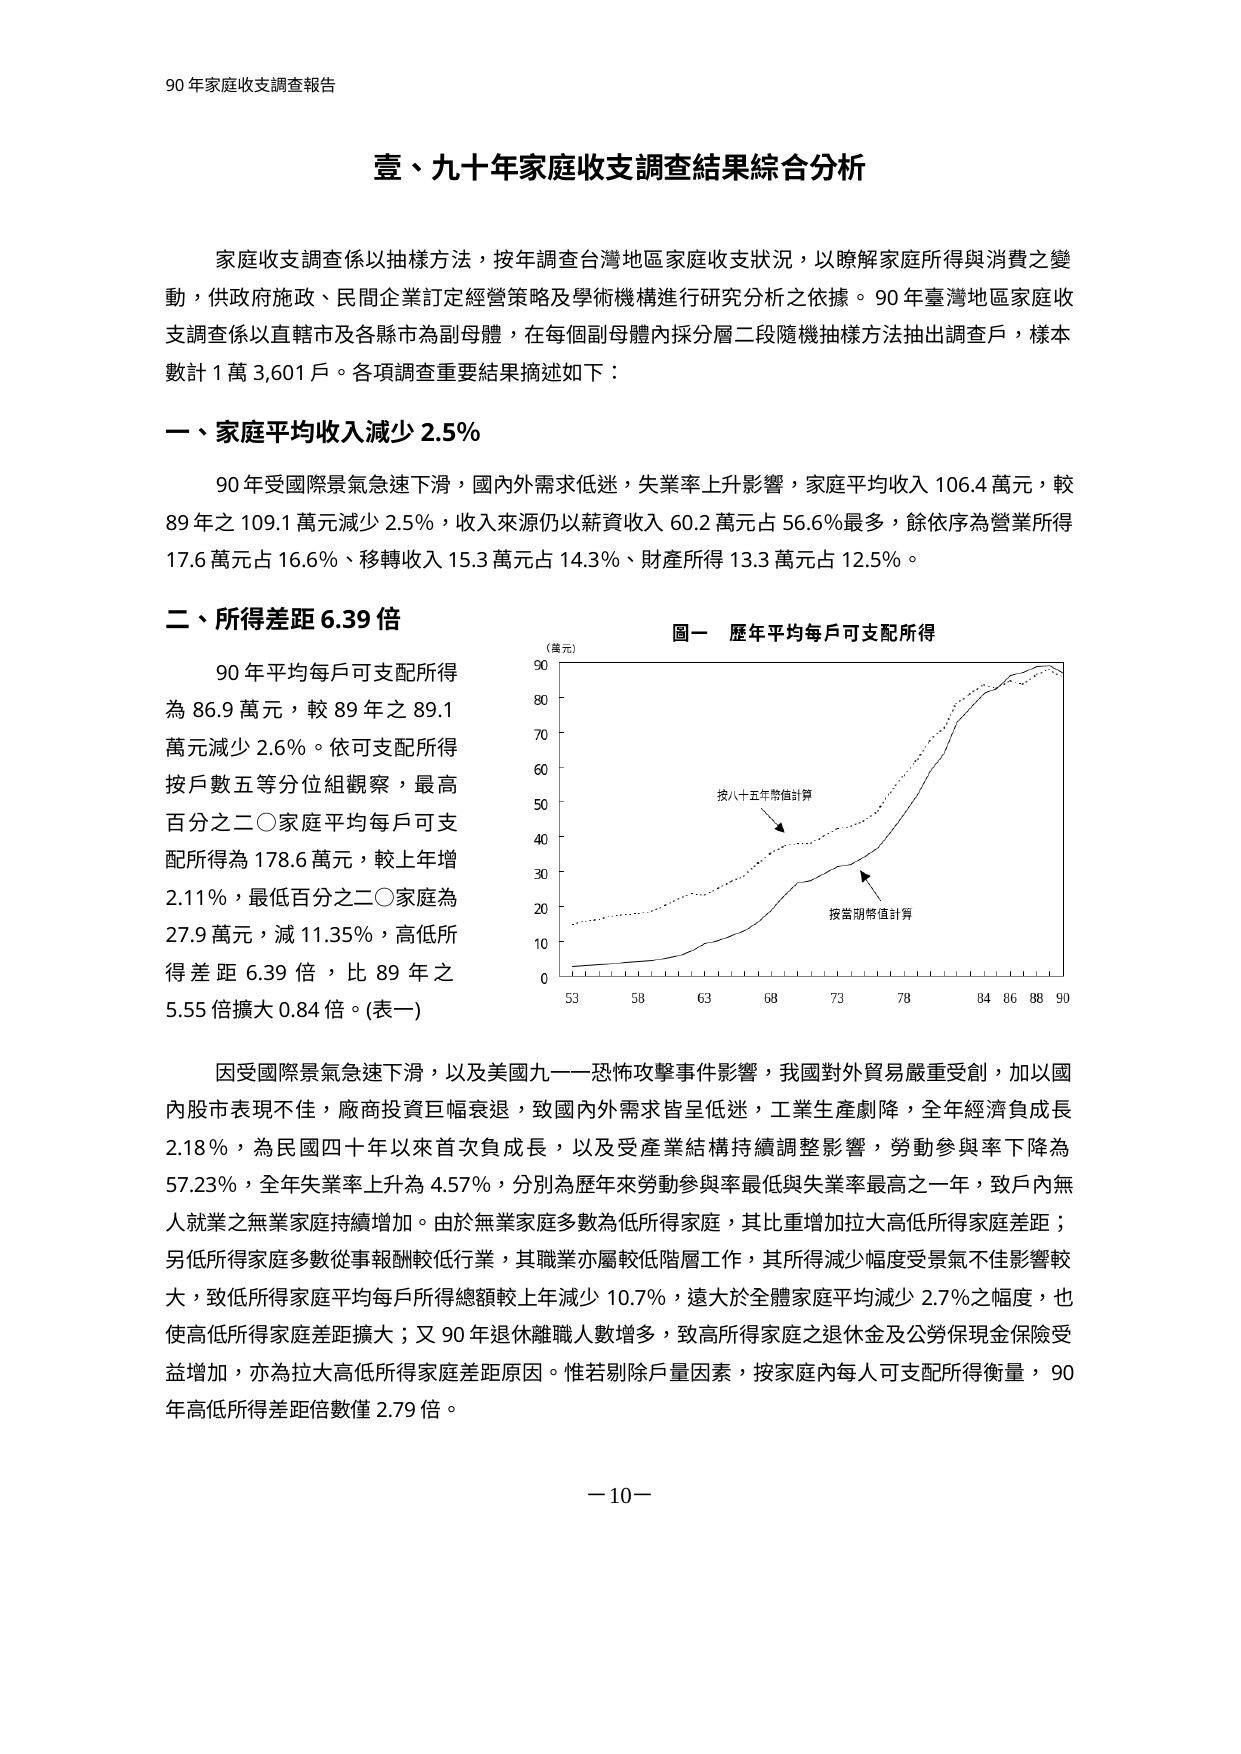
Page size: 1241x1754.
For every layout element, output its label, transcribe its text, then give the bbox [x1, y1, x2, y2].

text 因受國際景氣急速下滑，以及美國九一一恐怖攻擊事件影響，我國對外貿易嚴重受創，加以國內股市表現不佳，廠商投資巨幅衰退，致國內外需求皆呈低迷，工業生產劇降，全年經濟負成長2.18％，為民國四十年以來首次負成長，以及受產業結構持續調整影響，勞動參與率下降為57.23％，全年失業率上升為4.57％，分別為歷年來勞動參與率最低與失業率最高之一年，致戶內無人就業之無業家庭持續增加。由於無業家庭多數為低所得家庭，其比重增加拉大高低所得家庭差距；另低所得家庭多數從事報酬較低行業，其職業亦屬較低階層工作，其所得減少幅度受景氣不佳影響較大，致低所得家庭平均每戶所得總額較上年減少10.7％，遠大於全體家庭平均減少2.7％之幅度，也使高低所得家庭差距擴大；又90年退休離職人數增多，致高所得家庭之退休金及公勞保現金保險受益增加，亦為拉大高低所得家庭差距原因。惟若剔除戶量因素，按家庭內每人可支配所得衡量，90年高低所得差距倍數僅2.79倍。 [165, 1049, 1075, 1424]
text 一、家庭平均收入減少2.5％ [165, 411, 1075, 449]
text 壹、九十年家庭收支調查結果綜合分析 [165, 144, 1075, 186]
text 家庭收支調查係以抽樣方法，按年調查台灣地區家庭收支狀況，以瞭解家庭所得與消費之變動，供政府施政、民間企業訂定經營策略及學術機構進行研究分析之依據。90年臺灣地區家庭收支調查係以直轄市及各縣市為副母體，在每個副母體內採分層二段隨機抽樣方法抽出調查戶，樣本數計1萬3,601戶。各項調查重要結果摘述如下： [165, 236, 1075, 386]
text 90年平均每戶可支配所得為86.9萬元，較89年之89.1萬元減少2.6％。依可支配所得按戶數五等分位組觀察，最高百分之二○家庭平均每戶可支配所得為178.6萬元，較上年增2.11％，最低百分之二○家庭為27.9萬元，減11.35％，高低所得差距6.39倍，比89年之5.55倍擴大0.84倍。(表一) [165, 649, 1075, 1024]
text 二、所得差距6.39倍 [165, 592, 1127, 1020]
text 90年受國際景氣急速下滑，國內外需求低迷，失業率上升影響，家庭平均收入106.4萬元，較89年之109.1萬元減少2.5％，收入來源仍以薪資收入60.2萬元占56.6％最多，餘依序為營業所得17.6萬元占16.6％、移轉收入15.3萬元占14.3％、財產所得13.3萬元占12.5％。 [165, 461, 1075, 574]
